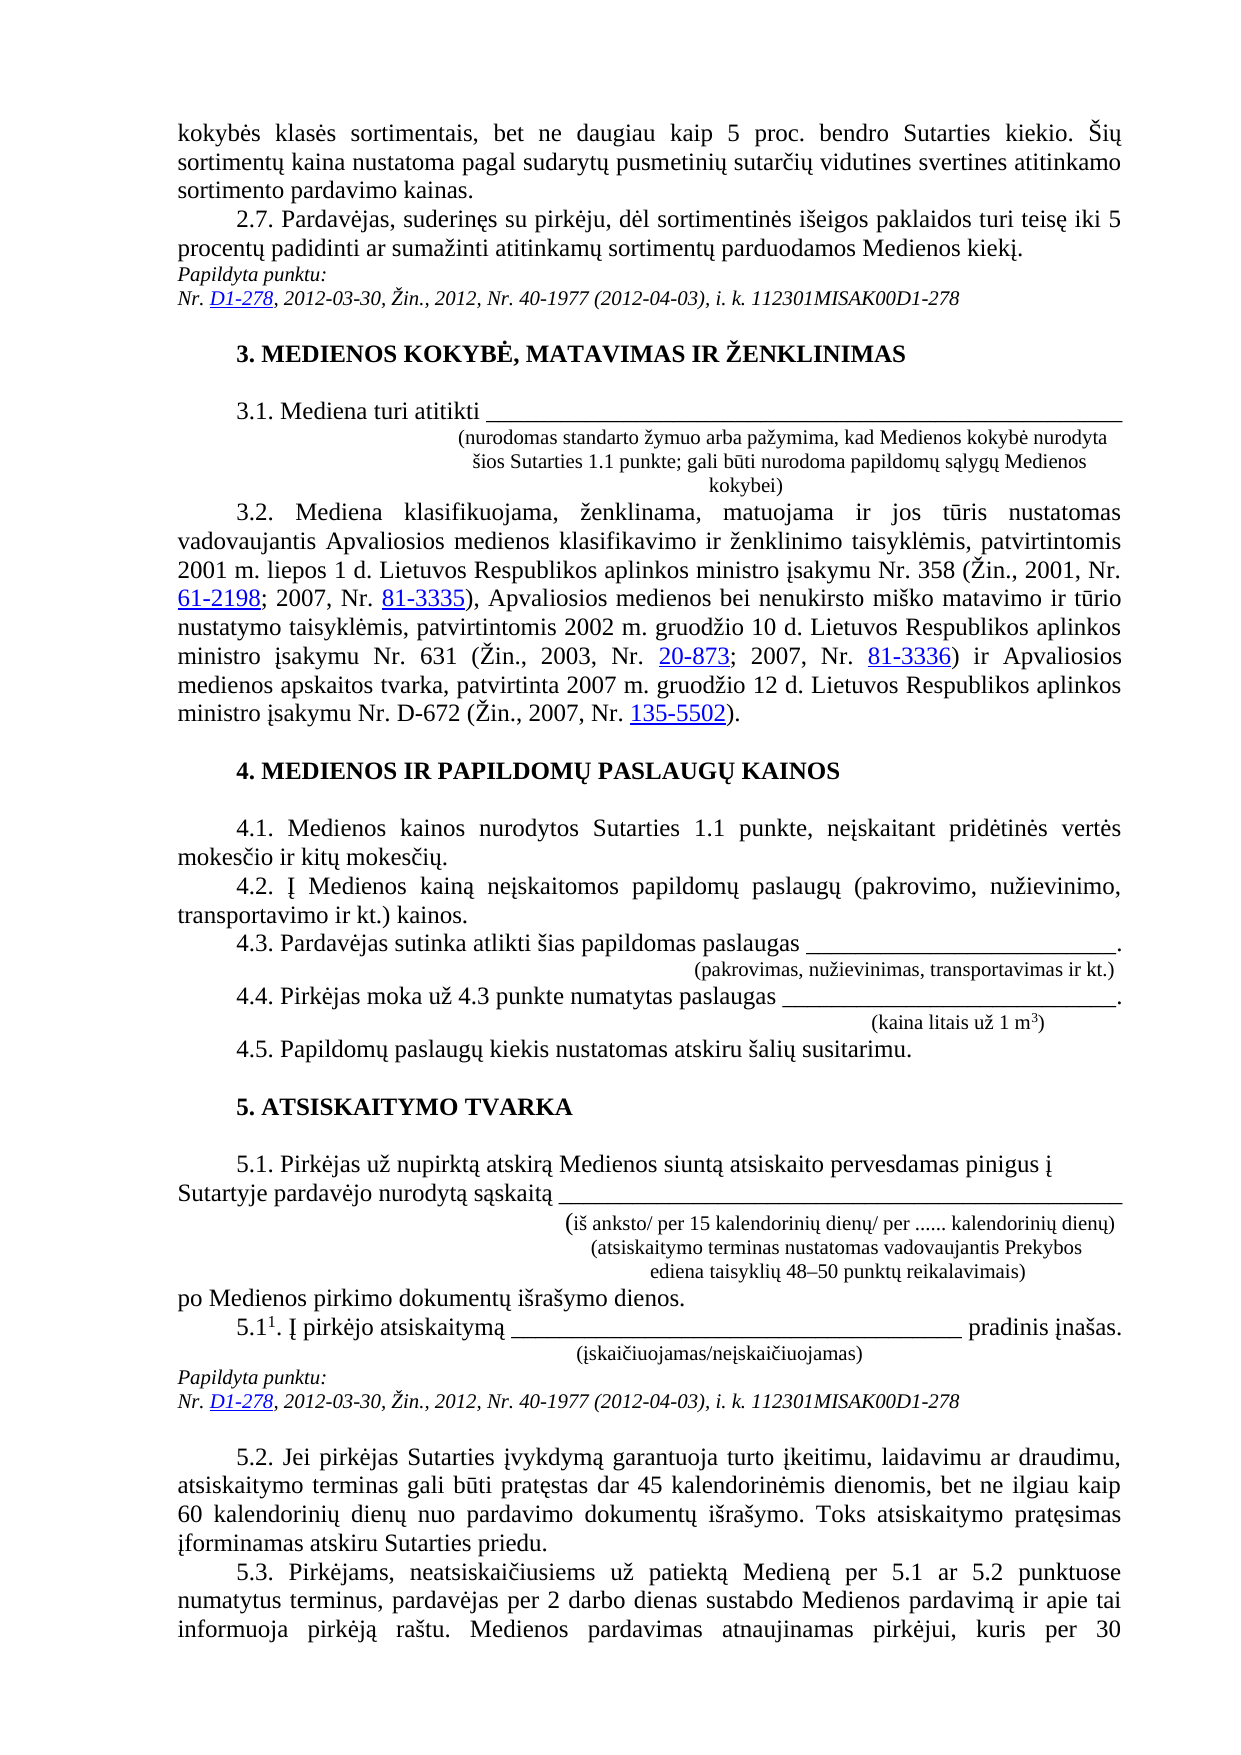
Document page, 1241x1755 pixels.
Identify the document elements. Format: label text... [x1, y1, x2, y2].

text 3.2. Mediena klasifikuojama, ženklinama, matuojama ir jos tūris nustatomas vadovaujantis Apvaliosios medienos klasifikavimo ir ženklinimo taisyklėmis, patvirtintomis 2001 m. liepos 1 d. Lietuvos Respublikos aplinkos ministro įsakymu Nr. 358 (Žin., 2001, Nr. 61-2198; 2007, Nr. 81-3335), Apvaliosios medienos bei nenukirsto miško matavimo ir tūrio nustatymo taisyklėmis, patvirtintomis 2002 m. gruodžio 10 d. Lietuvos Respublikos aplinkos ministro įsakymu Nr. 631 (Žin., 2003, Nr. 20-873; 2007, Nr. 81-3336) ir Apvaliosios medienos apskaitos tvarka, patvirtinta 2007 m. gruodžio 12 d. Lietuvos Respublikos aplinkos ministro įsakymu Nr. D-672 (Žin., 2007, Nr. 135-5502). [177, 497, 1122, 727]
text (įskaičiuojamas/neįskaičiuojamas) [177, 1341, 1122, 1365]
text Papildyta punktu: [177, 262, 1122, 286]
text Nr. D1-278, 2012-03-30, Žin., 2012, Nr. 40-1977 (2012-04-03), i. k. 112301MISAK00D1-278 [177, 1389, 1122, 1413]
text 3.1. Mediena turi atitikti [177, 396, 1122, 425]
text 4.4. Pirkėjas moka už 4.3 punkte numatytas paslaugas . [177, 981, 1122, 1010]
text (pakrovimas, nužievinimas, transportavimas ir kt.) [177, 957, 1122, 981]
text (atsiskaitymo terminas nustatomas vadovaujantis Prekybos [565, 1235, 1122, 1259]
text po Medienos pirkimo dokumentų išrašymo dienos. [177, 1283, 1122, 1312]
text kokybei) [440, 473, 1122, 497]
text (kaina litais už 1 m3) [752, 1010, 1122, 1034]
text (nurodomas standarto žymuo arba pažymima, kad Medienos kokybė nurodyta [440, 425, 1122, 449]
text 4.1. Medienos kainos nurodytos Sutarties 1.1 punkte, neįskaitant pridėtinės vertės mokesčio ir kitų mokesčių. [177, 813, 1122, 871]
text 4.3. Pardavėjas sutinka atlikti šias papildomas paslaugas . [177, 928, 1122, 957]
text 5.11. Į pirkėjo atsiskaitymą pradinis įnašas. [177, 1312, 1122, 1341]
text šios Sutarties 1.1 punkte; gali būti nurodoma papildomų sąlygų Medienos [440, 449, 1122, 473]
text 4.2. Į Medienos kainą neįskaitomos papildomų paslaugų (pakrovimo, nužievinimo, transportavimo ir kt.) kainos. [177, 871, 1122, 928]
text 5.3. Pirkėjams, neatsiskaičiusiems už patiektą Medieną per 5.1 ar 5.2 punktuose numatytus terminus, pardavėjas per 2 darbo dienas sustabdo Medienos pardavimą ir apie tai informuoja pirkėją raštu. Medienos pardavimas atnaujinamas pirkėjui, kuris per 30 [177, 1557, 1122, 1643]
text 2.7. Pardavėjas, suderinęs su pirkėju, dėl sortimentinės išeigos paklaidos turi teisę iki 5 procentų padidinti ar sumažinti atitinkamų sortimentų parduodamos Medienos kiekį. [177, 204, 1122, 262]
text ediena taisyklių 48–50 punktų reikalavimais) [565, 1259, 1122, 1283]
text Nr. D1-278, 2012-03-30, Žin., 2012, Nr. 40-1977 (2012-04-03), i. k. 112301MISAK00D1-278 [177, 286, 1122, 310]
text 5.1. Pirkėjas už nupirktą atskirą Medienos siuntą atsiskaito pervesdamas pinigus į [177, 1149, 1122, 1178]
text 4. MEDIENOS IR PAPILDOMŲ PASLAUGŲ KAINOS [177, 756, 1122, 785]
text 5. ATSISKAITYMO TVARKA [177, 1092, 1122, 1120]
text 5.2. Jei pirkėjas Sutarties įvykdymą garantuoja turto įkeitimu, laidavimu ar draudimu, atsiskaitymo terminas gali būti pratęstas dar 45 kalendorinėmis dienomis, bet ne ilgiau kaip 60 kalendorinių dienų nuo pardavimo dokumentų išrašymo. Toks atsiskaitymo pratęsimas įforminamas atskiru Sutarties priedu. [177, 1442, 1122, 1557]
text Papildyta punktu: [177, 1365, 1122, 1389]
text Sutartyje pardavėjo nurodytą sąskaitą [177, 1178, 1122, 1207]
text (iš anksto/ per 15 kalendorinių dienų/ per ...... kalendorinių dienų) [565, 1207, 1122, 1235]
text 3. MEDIENOS KOKYBĖ, MATAVIMAS IR ŽENKLINIMAS [177, 339, 1122, 367]
text 4.5. Papildomų paslaugų kiekis nustatomas atskiru šalių susitarimu. [177, 1034, 1122, 1063]
text kokybės klasės sortimentais, bet ne daugiau kaip 5 proc. bendro Sutarties kiekio. Šių sortimentų kaina nustatoma pagal sudarytų pusmetinių sutarčių vidutines svertines atitinkamo sortimento pardavimo kainas. [177, 118, 1122, 204]
